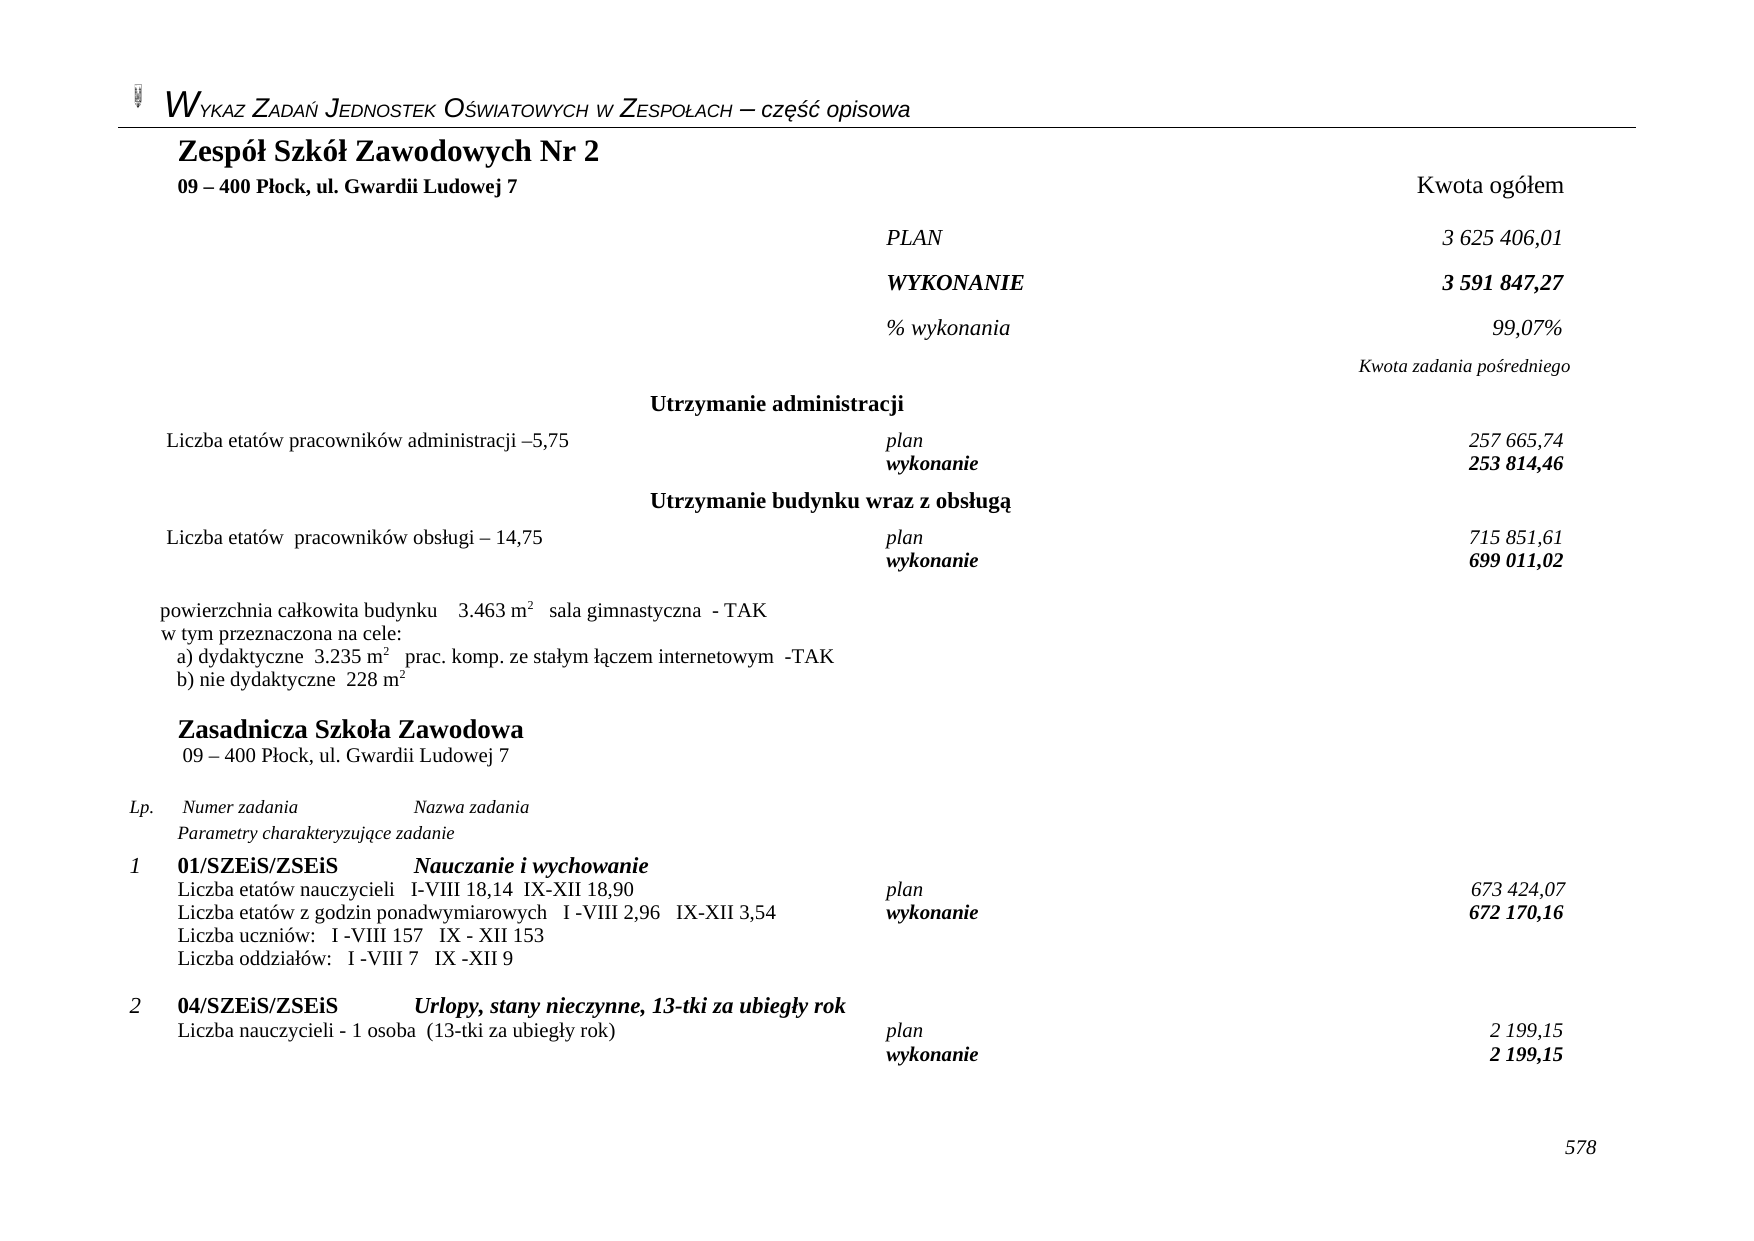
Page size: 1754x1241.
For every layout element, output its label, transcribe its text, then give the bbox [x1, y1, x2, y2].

text 2 04/SZEiS/ZSEiS Urlopy, stany nieczynne, 13-tki za ubiegły rok [118, 993, 1636, 1019]
text Zasadnicza Szkoła Zawodowa [118, 714, 1636, 744]
text wykonanie 2 199,15 [118, 1043, 1636, 1066]
text Liczba oddziałów: I -VIII 7 IX -XII 9 [118, 947, 1636, 970]
text Liczba etatów pracowników administracji –5,75 plan 257 665,74 [118, 429, 1636, 452]
text 09 – 400 Płock, ul. Gwardii Ludowej 7 [118, 744, 1636, 767]
text wykonanie 253 814,46 [118, 452, 1636, 475]
text powierzchnia całkowita budynku 3.463 m2 sala gimnastyczna - TAK [118, 599, 1636, 622]
text Liczba etatów pracowników obsługi – 14,75 plan 715 851,61 [118, 526, 1636, 549]
text WYKONANIE 3 591 847,27 [118, 270, 1636, 296]
text Liczba etatów nauczycieli I-VIII 18,14 IX-XII 18,90 plan 673 424,07 Liczba etatów z godzin ponadwymiarowych I -VIII 2,96 IX-XII 3,54 wykonanie 672 170,16 [118, 878, 1636, 924]
text a) dydaktyczne 3.235 m2 prac. komp. ze stałym łączem internetowym -TAK [118, 645, 1636, 668]
text Parametry charakteryzujące zadanie [118, 823, 1636, 843]
text Liczba nauczycieli - 1 osoba (13-tki za ubiegły rok) plan 2 199,15 [118, 1019, 1636, 1042]
text b) nie dydaktyczne 228 m2 [118, 668, 1636, 691]
text Utrzymanie administracji [118, 391, 1636, 417]
text wykonanie 699 011,02 [118, 549, 1636, 572]
text PLAN 3 625 406,01 [118, 219, 1636, 251]
text Zespół Szkół Zawodowych Nr 2 09 – 400 Płock, ul. Gwardii Ludowej 7 Kwota ogółem [118, 133, 1636, 200]
text Liczba uczniów: I -VIII 157 IX - XII 153 [118, 924, 1636, 947]
text 1 01/SZEiS/ZSEiS Nauczanie i wychowanie [118, 853, 1636, 878]
text % wykonania 99,07% [118, 314, 1636, 340]
text w tym przeznaczona na cele: [118, 622, 1636, 645]
text Kwota zadania pośredniego [118, 354, 1636, 377]
text Lp. Numer zadania Nazwa zadania [118, 790, 1636, 819]
text Utrzymanie budynku wraz z obsługą [118, 488, 1636, 513]
